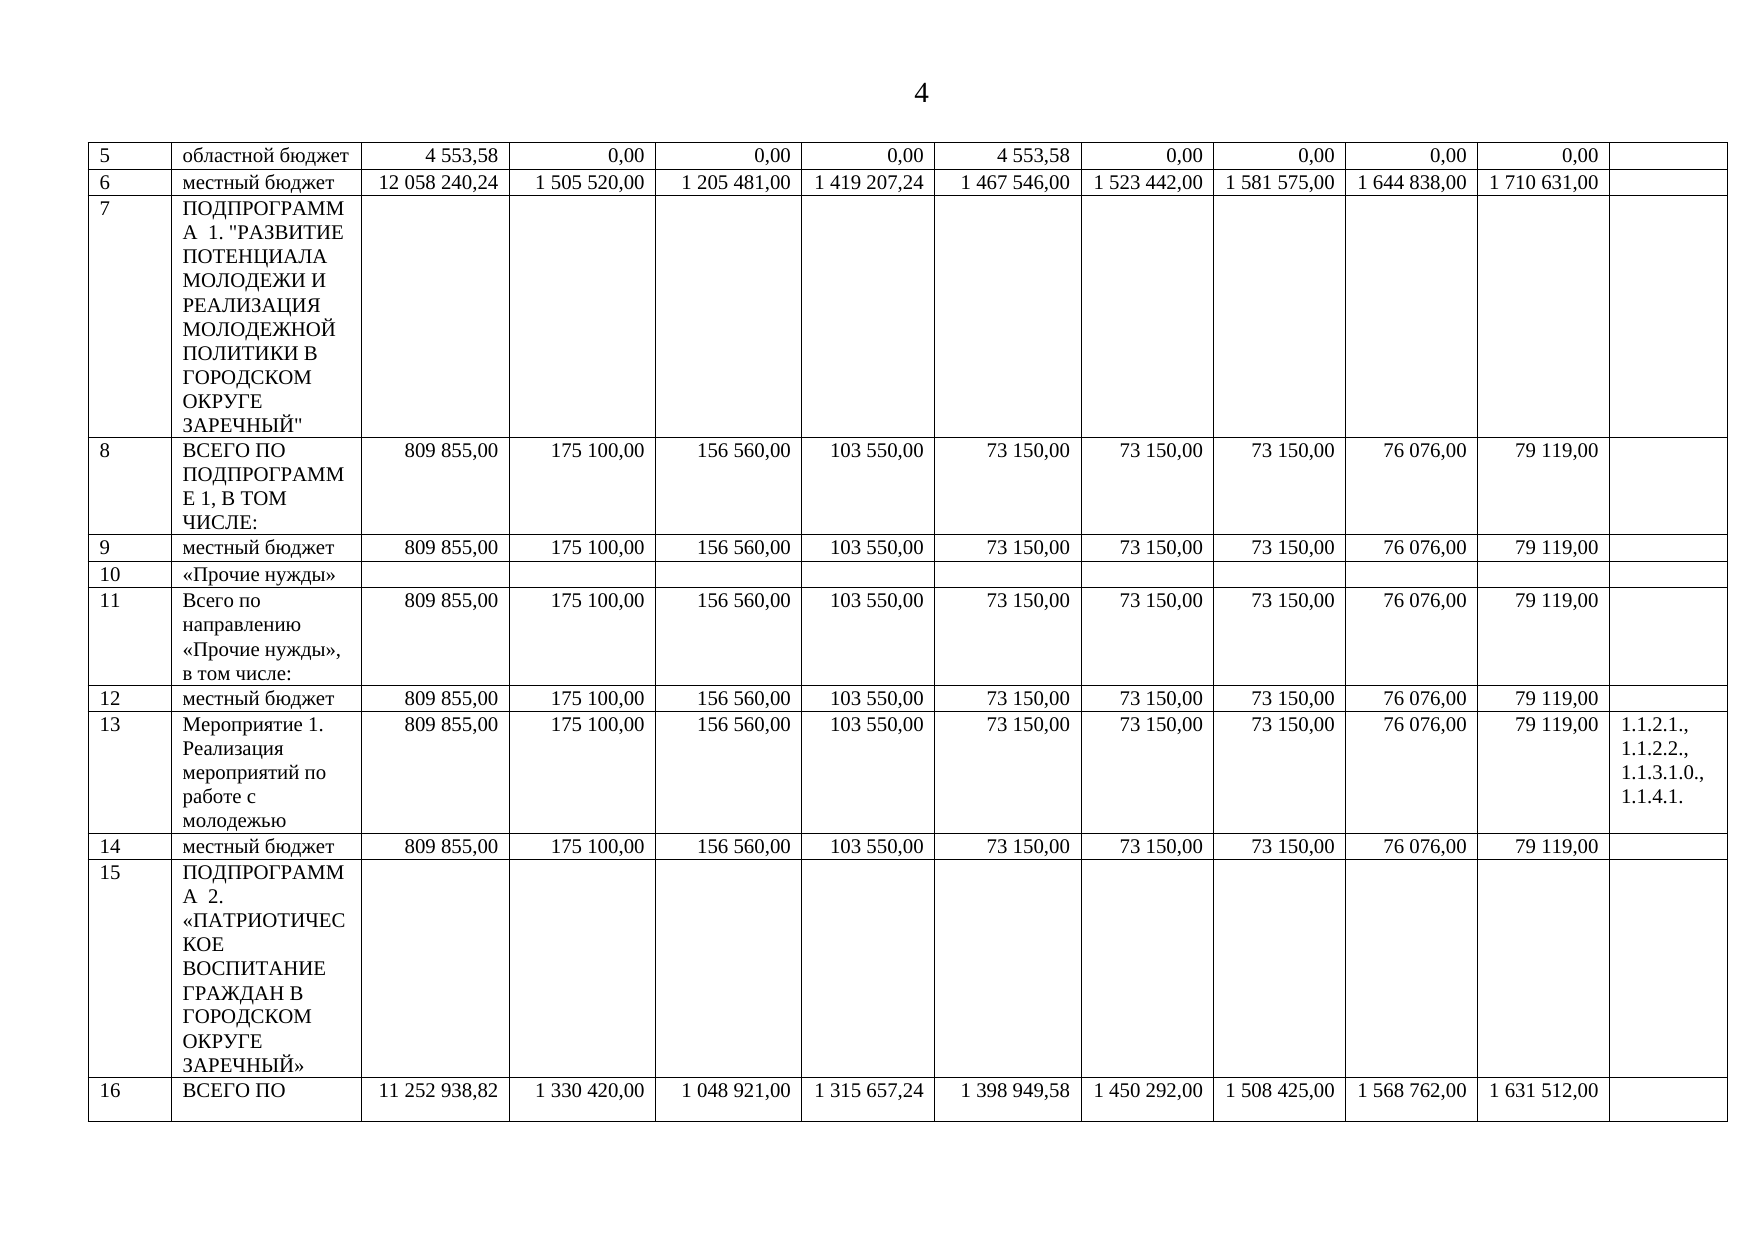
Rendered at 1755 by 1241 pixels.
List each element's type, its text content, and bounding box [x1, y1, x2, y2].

table_cell 4 553,58 [935, 143, 1081, 169]
table_cell 14 [89, 834, 171, 859]
table_cell 1 631 512,00 [1478, 1078, 1609, 1121]
table_cell 73 150,00 [935, 588, 1081, 684]
table_cell 1 330 420,00 [510, 1078, 655, 1121]
table_cell 76 076,00 [1346, 588, 1477, 684]
table_cell 1 048 921,00 [656, 1078, 801, 1121]
table_cell [935, 562, 1081, 587]
table_cell 103 550,00 [802, 535, 934, 561]
table_cell 73 150,00 [1214, 686, 1345, 711]
table_cell [1610, 860, 1727, 1077]
table_cell 1 523 442,00 [1082, 170, 1213, 195]
table_cell 1 450 292,00 [1082, 1078, 1213, 1121]
table_cell 73 150,00 [935, 535, 1081, 561]
table_cell 73 150,00 [1214, 712, 1345, 832]
table_cell [1610, 588, 1727, 684]
table_cell [656, 196, 801, 437]
table_cell 10 [89, 562, 171, 587]
table_cell 156 560,00 [656, 834, 801, 859]
table_cell 1 419 207,24 [802, 170, 934, 195]
table_cell 1 568 762,00 [1346, 1078, 1477, 1121]
table_cell [1610, 196, 1727, 437]
table_cell [362, 196, 509, 437]
table_cell [1610, 535, 1727, 561]
table_cell 5 [89, 143, 171, 169]
table_cell 103 550,00 [802, 438, 934, 534]
table_cell ПОДПРОГРАММА 2. «ПАТРИОТИЧЕСКОЕ ВОСПИТАНИЕ ГРАЖДАН В ГОРОДСКОМ ОКРУГЕ ЗАРЕЧНЫЙ» [172, 860, 361, 1077]
table_cell 156 560,00 [656, 535, 801, 561]
table_cell 79 119,00 [1478, 686, 1609, 711]
table_cell 79 119,00 [1478, 588, 1609, 684]
table_cell [656, 860, 801, 1077]
table_cell 1 508 425,00 [1214, 1078, 1345, 1121]
table_cell местный бюджет [172, 686, 361, 711]
table_cell 73 150,00 [1082, 438, 1213, 534]
table_cell [1610, 438, 1727, 534]
table_cell 809 855,00 [362, 686, 509, 711]
table_cell [362, 562, 509, 587]
table_cell 76 076,00 [1346, 834, 1477, 859]
table_cell [510, 860, 655, 1077]
table_cell 79 119,00 [1478, 712, 1609, 832]
table_cell 12 [89, 686, 171, 711]
table_cell [1082, 860, 1213, 1077]
table_cell 809 855,00 [362, 712, 509, 832]
table_cell 809 855,00 [362, 588, 509, 684]
table_cell 1 581 575,00 [1214, 170, 1345, 195]
table_cell 1 398 949,58 [935, 1078, 1081, 1121]
table_cell 1 315 657,24 [802, 1078, 934, 1121]
table_cell 0,00 [1214, 143, 1345, 169]
table_cell [1610, 834, 1727, 859]
table_cell 79 119,00 [1478, 535, 1609, 561]
table_cell 103 550,00 [802, 712, 934, 832]
table_cell [802, 562, 934, 587]
table_cell 16 [89, 1078, 171, 1121]
table_cell [1214, 562, 1345, 587]
table_cell 1 710 631,00 [1478, 170, 1609, 195]
table_cell 175 100,00 [510, 834, 655, 859]
table_cell 175 100,00 [510, 535, 655, 561]
table_cell Всего по направлению «Прочие нужды», в том числе: [172, 588, 361, 684]
table_cell 0,00 [510, 143, 655, 169]
table_cell 73 150,00 [935, 438, 1081, 534]
table_cell 73 150,00 [1214, 834, 1345, 859]
table_cell [1610, 686, 1727, 711]
table_cell 73 150,00 [1082, 588, 1213, 684]
table_cell 156 560,00 [656, 686, 801, 711]
table_cell 73 150,00 [1082, 834, 1213, 859]
table_cell 0,00 [1082, 143, 1213, 169]
table_cell 1 467 546,00 [935, 170, 1081, 195]
table_cell «Прочие нужды» [172, 562, 361, 587]
table_cell [1610, 170, 1727, 195]
table_cell 73 150,00 [1082, 712, 1213, 832]
table_cell 1.1.2.1., 1.1.2.2., 1.1.3.1.0., 1.1.4.1. [1610, 712, 1727, 832]
table_cell 73 150,00 [1214, 535, 1345, 561]
table_cell 73 150,00 [935, 712, 1081, 832]
table_cell 156 560,00 [656, 712, 801, 832]
table_cell [1610, 562, 1727, 587]
table_cell [1214, 860, 1345, 1077]
table_cell 8 [89, 438, 171, 534]
table_cell 175 100,00 [510, 438, 655, 534]
table_cell местный бюджет [172, 535, 361, 561]
table_cell 0,00 [1478, 143, 1609, 169]
table_cell 1 205 481,00 [656, 170, 801, 195]
table_cell ПОДПРОГРАММА 1. "РАЗВИТИЕ ПОТЕНЦИАЛА МОЛОДЕЖИ И РЕАЛИЗАЦИЯ МОЛОДЕЖНОЙ ПОЛИТИКИ В ГОРОДСКОМ ОКРУГЕ ЗАРЕЧНЫЙ" [172, 196, 361, 437]
table_cell 156 560,00 [656, 438, 801, 534]
table_cell [935, 860, 1081, 1077]
table_cell [1346, 860, 1477, 1077]
table_cell [1610, 143, 1727, 169]
table_cell Мероприятие 1. Реализация мероприятий по работе с молодежью [172, 712, 361, 832]
table_cell 809 855,00 [362, 438, 509, 534]
table_cell [1214, 196, 1345, 437]
table_cell 11 252 938,82 [362, 1078, 509, 1121]
table_cell 73 150,00 [1214, 438, 1345, 534]
table_cell областной бюджет [172, 143, 361, 169]
table_cell ВСЕГО ПО [172, 1078, 361, 1121]
table_cell 15 [89, 860, 171, 1077]
table_cell 13 [89, 712, 171, 832]
table_cell [1478, 196, 1609, 437]
table_cell [935, 196, 1081, 437]
table_cell [1478, 562, 1609, 587]
table_cell 73 150,00 [1082, 535, 1213, 561]
table_cell ВСЕГО ПО ПОДПРОГРАММЕ 1, В ТОМ ЧИСЛЕ: [172, 438, 361, 534]
table_cell 12 058 240,24 [362, 170, 509, 195]
table_cell [362, 860, 509, 1077]
table_cell 76 076,00 [1346, 686, 1477, 711]
table_cell 156 560,00 [656, 588, 801, 684]
table_cell [1346, 196, 1477, 437]
table_cell 73 150,00 [935, 686, 1081, 711]
table_cell 4 553,58 [362, 143, 509, 169]
table_cell 103 550,00 [802, 834, 934, 859]
table_cell 79 119,00 [1478, 834, 1609, 859]
table_cell 9 [89, 535, 171, 561]
table_cell 73 150,00 [935, 834, 1081, 859]
table_cell [510, 562, 655, 587]
table_cell 0,00 [656, 143, 801, 169]
table_cell [656, 562, 801, 587]
table_cell 73 150,00 [1214, 588, 1345, 684]
table_cell 0,00 [802, 143, 934, 169]
table_cell 175 100,00 [510, 686, 655, 711]
table_cell 0,00 [1346, 143, 1477, 169]
table_cell 76 076,00 [1346, 535, 1477, 561]
table_cell [802, 860, 934, 1077]
table_cell [1082, 562, 1213, 587]
table_cell 73 150,00 [1082, 686, 1213, 711]
table_cell [1610, 1078, 1727, 1121]
table_cell местный бюджет [172, 170, 361, 195]
table_cell 6 [89, 170, 171, 195]
table_cell [510, 196, 655, 437]
table_cell [1346, 562, 1477, 587]
table_cell 76 076,00 [1346, 712, 1477, 832]
table_cell 11 [89, 588, 171, 684]
table_cell местный бюджет [172, 834, 361, 859]
table_cell 809 855,00 [362, 834, 509, 859]
table_cell 175 100,00 [510, 712, 655, 832]
table_cell 79 119,00 [1478, 438, 1609, 534]
table_cell 7 [89, 196, 171, 437]
table_cell 103 550,00 [802, 588, 934, 684]
table_cell [802, 196, 934, 437]
table_cell 76 076,00 [1346, 438, 1477, 534]
table_cell [1082, 196, 1213, 437]
table_cell 1 644 838,00 [1346, 170, 1477, 195]
table_cell [1478, 860, 1609, 1077]
table_cell 103 550,00 [802, 686, 934, 711]
table_cell 1 505 520,00 [510, 170, 655, 195]
table_cell 809 855,00 [362, 535, 509, 561]
table_cell 175 100,00 [510, 588, 655, 684]
